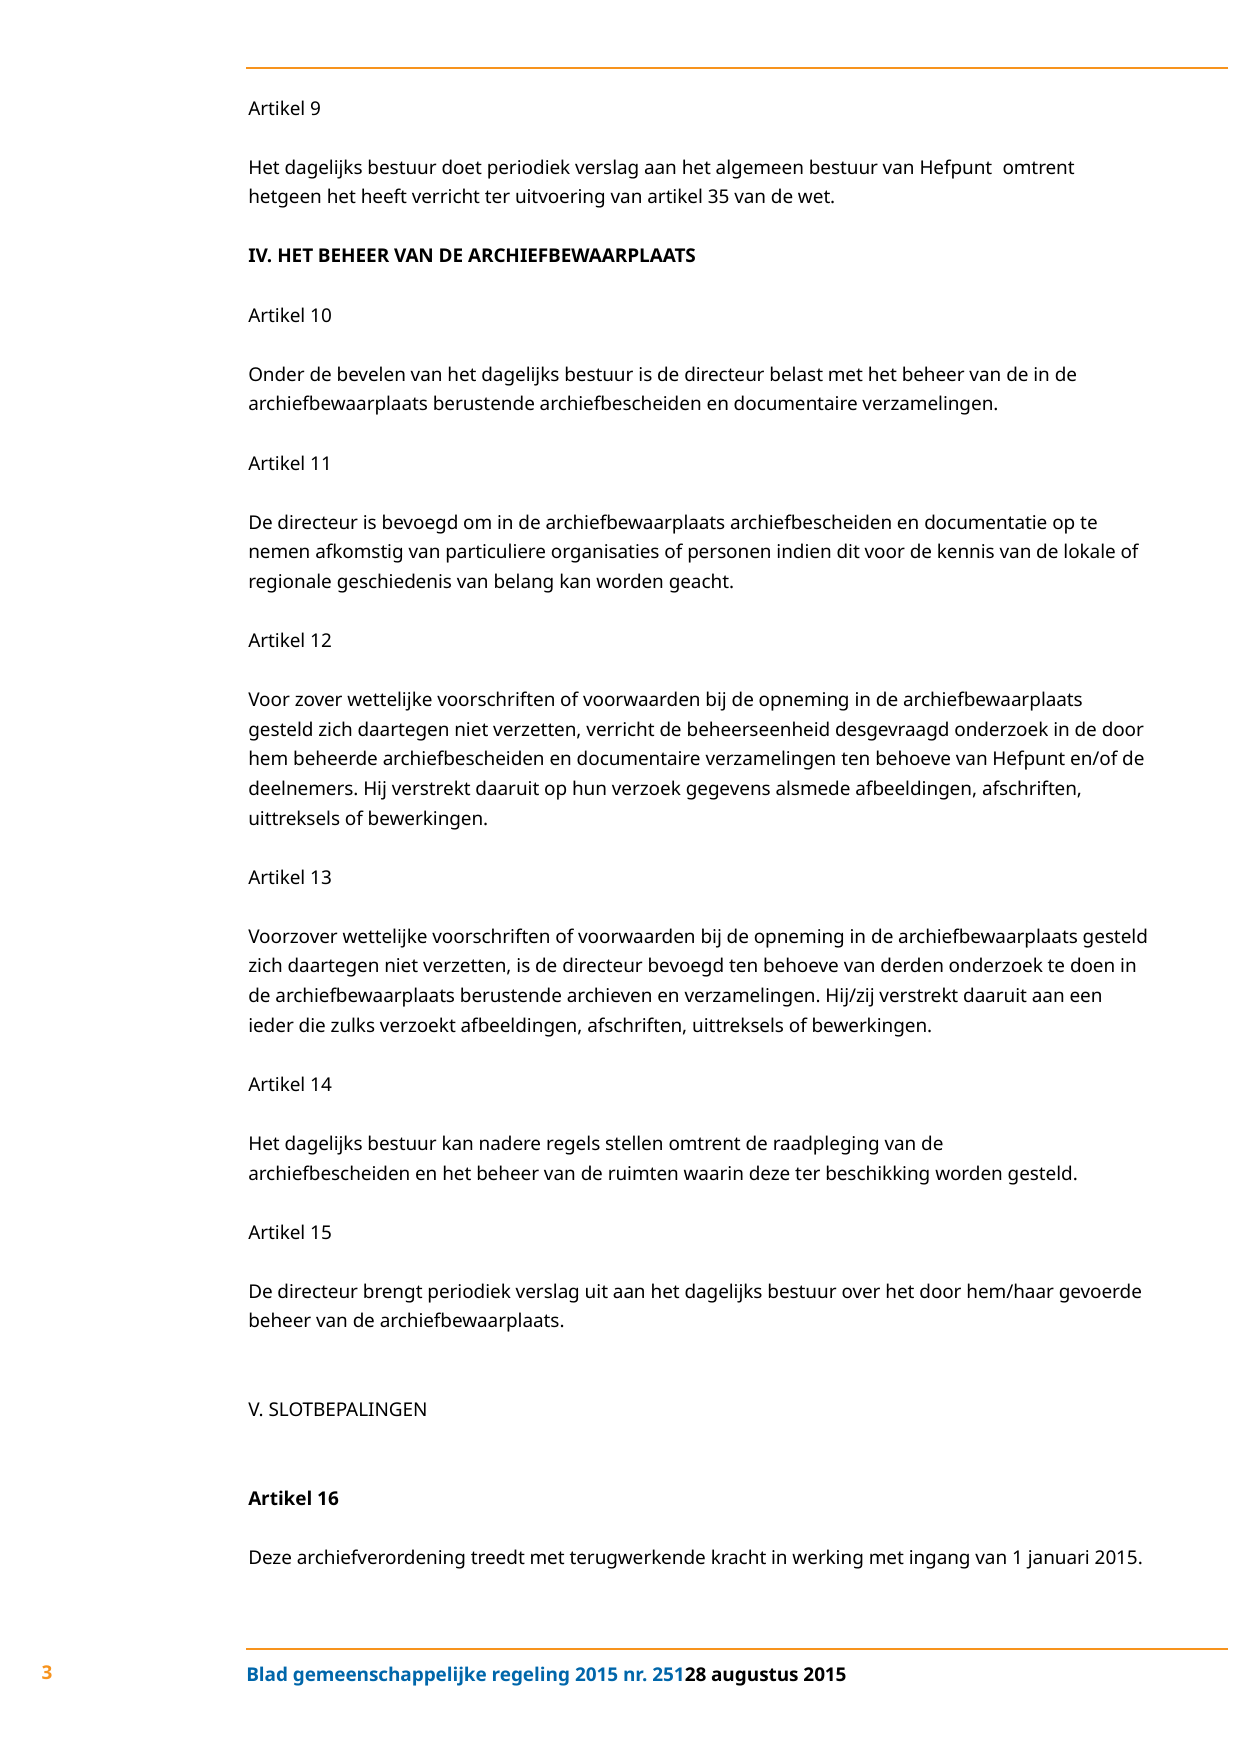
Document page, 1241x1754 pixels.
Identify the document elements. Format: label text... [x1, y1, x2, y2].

text archiefbescheiden en het beheer van de ruimten waarin deze ter beschikking worden gesteld. [248, 1160, 1152, 1186]
text Het dagelijks bestuur doet periodiek verslag aan het algemeen bestuur van Hefpunt omtrent hetgeen het heeft verricht ter uitvoering van artikel 35 van de wet. [248, 154, 1152, 209]
text Deze archiefverordening treedt met terugwerkende kracht in werking met ingang van 1 januari 2015. [248, 1544, 1152, 1570]
text Artikel 13 [248, 864, 1152, 890]
text Artikel 12 [248, 627, 1152, 653]
text V. SLOTBEPALINGEN [248, 1396, 1152, 1422]
text Voor zover wettelijke voorschriften of voorwaarden bij de opneming in de archiefbewaarplaats gesteld zich daartegen niet verzetten, verricht de beheerseenheid desgevraagd onderzoek in de door hem beheerde archiefbescheiden en documentaire verzamelingen ten behoeve van Hefpunt en/of de deelnemers. Hij verstrekt daaruit op hun verzoek gegevens alsmede afbeeldingen, afschriften, uittreksels of bewerkingen. [248, 686, 1152, 831]
text Artikel 10 [248, 302, 1152, 328]
text Artikel 9 [248, 95, 1152, 121]
text Artikel 15 [248, 1219, 1152, 1245]
text De directeur brengt periodiek verslag uit aan het dagelijks bestuur over het door hem/haar gevoerde beheer van de archiefbewaarplaats. [248, 1278, 1152, 1333]
text Het dagelijks bestuur kan nadere regels stellen omtrent de raadpleging van de [248, 1130, 1152, 1156]
text IV. HET BEHEER VAN DE ARCHIEFBEWAARPLAATS [248, 243, 1152, 268]
picture [41, 47, 231, 172]
text De directeur is bevoegd om in de archiefbewaarplaats archiefbescheiden en documentatie op te nemen afkomstig van particuliere organisaties of personen indien dit voor de kennis van de lokale of regionale geschiedenis van belang kan worden geacht. [248, 509, 1152, 594]
text Artikel 11 [248, 450, 1152, 476]
text Onder de bevelen van het dagelijks bestuur is de directeur belast met het beheer van de in de archiefbewaarplaats berustende archiefbescheiden en documentaire verzamelingen. [248, 361, 1152, 416]
text Artikel 14 [248, 1071, 1152, 1097]
text Voorzover wettelijke voorschriften of voorwaarden bij de opneming in de archiefbewaarplaats gesteld zich daartegen niet verzetten, is de directeur bevoegd ten behoeve van derden onderzoek te doen in de archiefbewaarplaats berustende archieven en verzamelingen. Hij/zij verstrekt daaruit aan een ieder die zulks verzoekt afbeeldingen, afschriften, uittreksels of bewerkingen. [248, 923, 1152, 1038]
text Artikel 16 [248, 1485, 1152, 1511]
